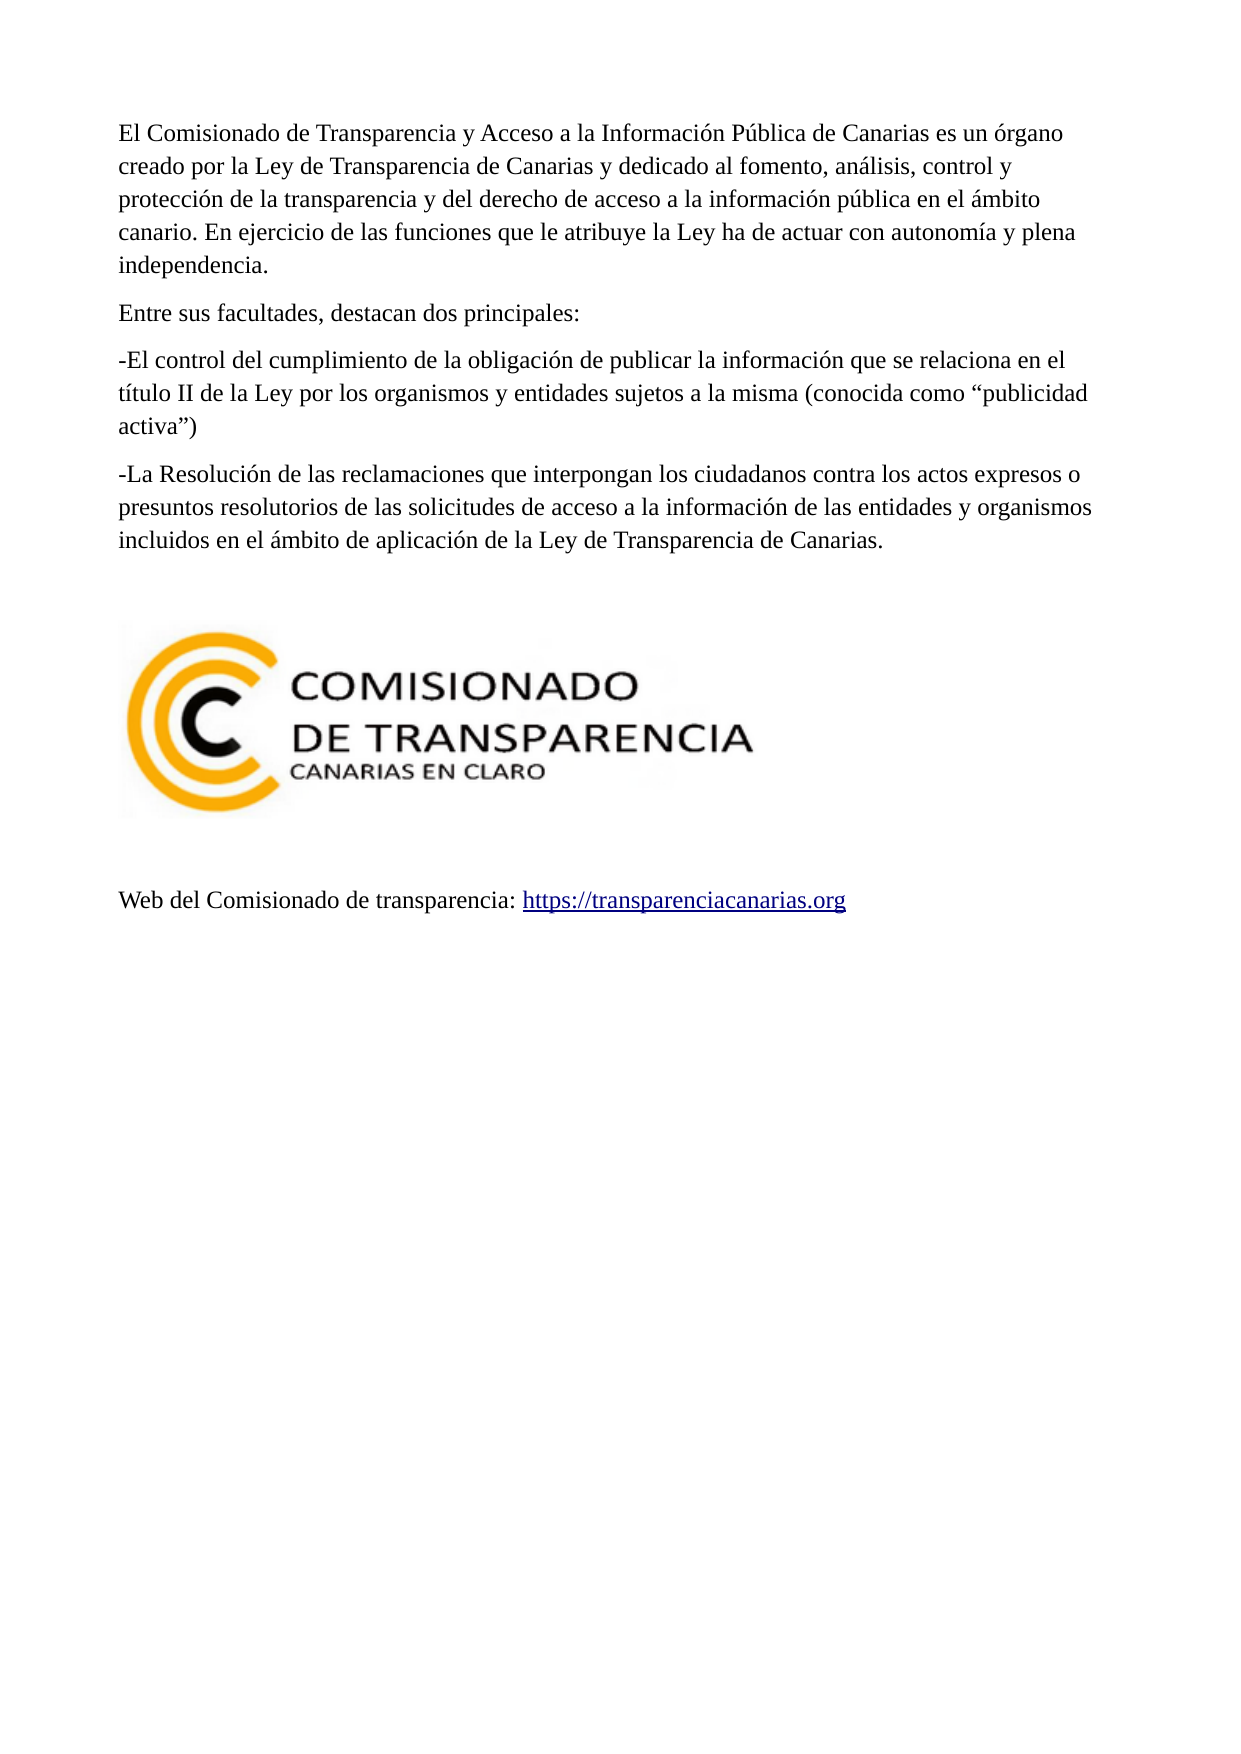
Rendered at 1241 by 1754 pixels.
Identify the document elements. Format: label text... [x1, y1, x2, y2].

picture [118, 620, 861, 819]
text El Comisionado de Transparencia y Acceso a la Información Pública de Canarias es un órgano creado por la Ley de Transparencia de Canarias y dedicado al fomento, análisis, control y protección de la transparencia y del derecho de acceso a la información pública en el ámbito canario. En ejercicio de las funciones que le atribuye la Ley ha de actuar con autonomía y plena independencia. [118, 118, 1122, 279]
text Entre sus facultades, destacan dos principales: [118, 298, 1122, 327]
text -La Resolución de las reclamaciones que interpongan los ciudadanos contra los actos expresos o presuntos resolutorios de las solicitudes de acceso a la información de las entidades y organismos incluidos en el ámbito de aplicación de la Ley de Transparencia de Canarias. [118, 459, 1122, 554]
text -El control del cumplimiento de la obligación de publicar la información que se relaciona en el título II de la Ley por los organismos y entidades sujetos a la misma (conocida como “publicidad activa”) [118, 345, 1122, 440]
text Web del Comisionado de transparencia: https://transparenciacanarias.org [118, 885, 1122, 914]
